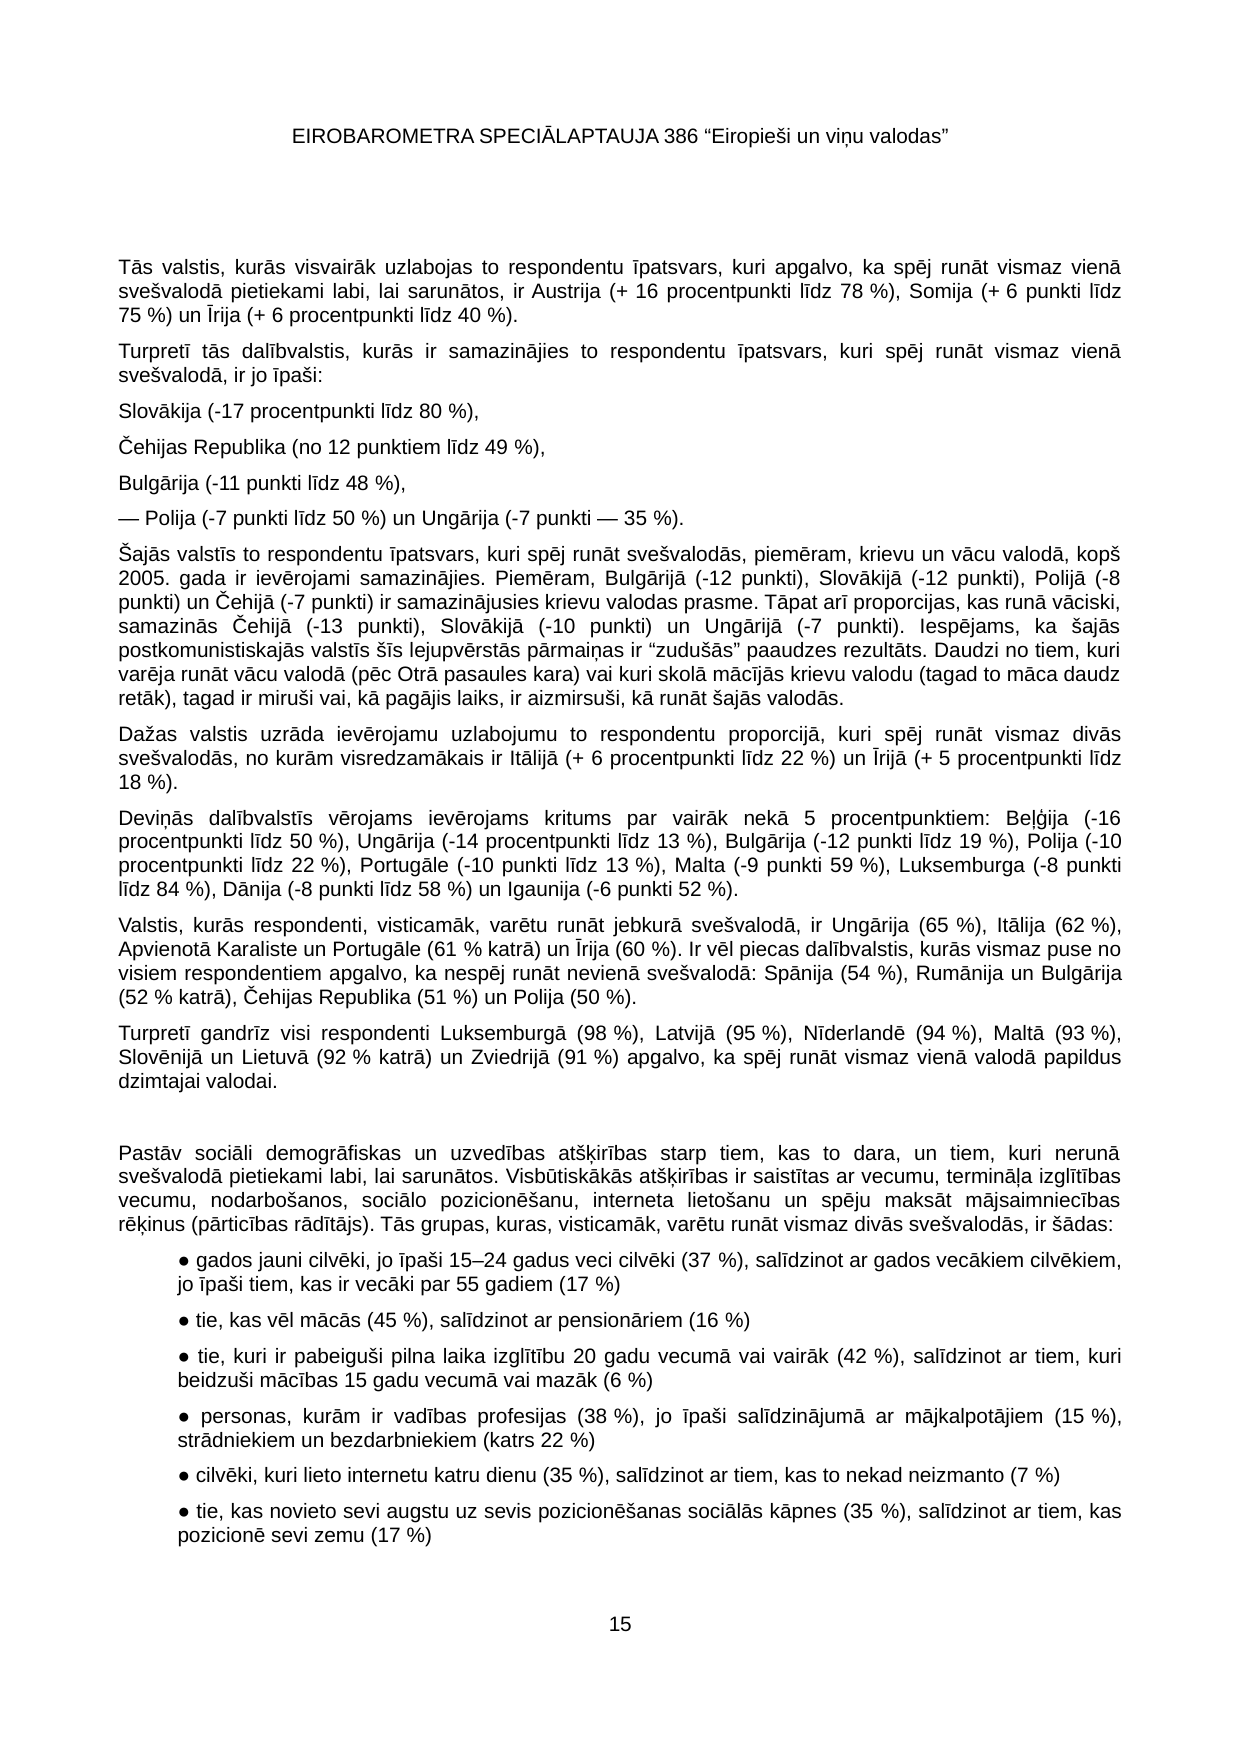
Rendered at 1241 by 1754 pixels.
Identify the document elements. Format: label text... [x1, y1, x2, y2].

text Slovākija (-17 procentpunkti līdz 80 %), [118, 399, 1122, 423]
text Tās valstis, kurās visvairāk uzlabojas to respondentu īpatsvars, kuri apgalvo, ka spēj runāt vismaz vienā svešvalodā pietiekami labi, lai sarunātos, ir Austrija (+ 16 procentpunkti līdz 78 %), Somija (+ 6 punkti līdz 75 %) un Īrija (+ 6 procentpunkti līdz 40 %). [118, 255, 1122, 327]
text — Polija (-7 punkti līdz 50 %) un Ungārija (-7 punkti — 35 %). [118, 506, 1122, 530]
text Deviņās dalībvalstīs vērojams ievērojams kritums par vairāk nekā 5 procentpunktiem: Beļģija (-16 procentpunkti līdz 50 %), Ungārija (-14 procentpunkti līdz 13 %), Bulgārija (-12 punkti līdz 19 %), Polija (-10 procentpunkti līdz 22 %), Portugāle (-10 punkti līdz 13 %), Malta (-9 punkti 59 %), Luksemburga (-8 punkti līdz 84 %), Dānija (-8 punkti līdz 58 %) un Igaunija (-6 punkti 52 %). [118, 805, 1122, 901]
text ● tie, kas vēl mācās (45 %), salīdzinot ar pensionāriem (16 %) [177, 1308, 1122, 1332]
text Dažas valstis uzrāda ievērojamu uzlabojumu to respondentu proporcijā, kuri spēj runāt vismaz divās svešvalodās, no kurām visredzamākais ir Itālijā (+ 6 procentpunkti līdz 22 %) un Īrijā (+ 5 procentpunkti līdz 18 %). [118, 722, 1122, 793]
text Bulgārija (-11 punkti līdz 48 %), [118, 470, 1122, 494]
text Turpretī gandrīz visi respondenti Luksemburgā (98 %), Latvijā (95 %), Nīderlandē (94 %), Maltā (93 %), Slovēnijā un Lietuvā (92 % katrā) un Zviedrijā (91 %) apgalvo, ka spēj runāt vismaz vienā valodā papildus dzimtajai valodai. [118, 1021, 1122, 1093]
text ● gados jauni cilvēki, jo īpaši 15–24 gadus veci cilvēki (37 %), salīdzinot ar gados vecākiem cilvēkiem, jo īpaši tiem, kas ir vecāki par 55 gadiem (17 %) [177, 1248, 1122, 1296]
text Pastāv sociāli demogrāfiskas un uzvedības atšķirības starp tiem, kas to dara, un tiem, kuri nerunā svešvalodā pietiekami labi, lai sarunātos. Visbūtiskākās atšķirības ir saistītas ar vecumu, termināļa izglītības vecumu, nodarbošanos, sociālo pozicionēšanu, interneta lietošanu un spēju maksāt mājsaimniecības rēķinus (pārticības rādītājs). Tās grupas, kuras, visticamāk, varētu runāt vismaz divās svešvalodās, ir šādas: [118, 1140, 1122, 1236]
text Turpretī tās dalībvalstis, kurās ir samazinājies to respondentu īpatsvars, kuri spēj runāt vismaz vienā svešvalodā, ir jo īpaši: [118, 339, 1122, 387]
text ● personas, kurām ir vadības profesijas (38 %), jo īpaši salīdzinājumā ar mājkalpotājiem (15 %), strādniekiem un bezdarbniekiem (katrs 22 %) [177, 1403, 1122, 1451]
text Šajās valstīs to respondentu īpatsvars, kuri spēj runāt svešvalodās, piemēram, krievu un vācu valodā, kopš 2005. gada ir ievērojami samazinājies. Piemēram, Bulgārijā (-12 punkti), Slovākijā (-12 punkti), Polijā (-8 punkti) un Čehijā (-7 punkti) ir samazinājusies krievu valodas prasme. Tāpat arī proporcijas, kas runā vāciski, samazinās Čehijā (-13 punkti), Slovākijā (-10 punkti) un Ungārijā (-7 punkti). Iespējams, ka šajās postkomunistiskajās valstīs šīs lejupvērstās pārmaiņas ir “zudušās” paaudzes rezultāts. Daudzi no tiem, kuri varēja runāt vācu valodā (pēc Otrā pasaules kara) vai kuri skolā mācījās krievu valodu (tagad to māca daudz retāk), tagad ir miruši vai, kā pagājis laiks, ir aizmirsuši, kā runāt šajās valodās. [118, 542, 1122, 710]
text Valstis, kurās respondenti, visticamāk, varētu runāt jebkurā svešvalodā, ir Ungārija (65 %), Itālija (62 %), Apvienotā Karaliste un Portugāle (61 % katrā) un Īrija (60 %). Ir vēl piecas dalībvalstis, kurās vismaz puse no visiem respondentiem apgalvo, ka nespēj runāt nevienā svešvalodā: Spānija (54 %), Rumānija un Bulgārija (52 % katrā), Čehijas Republika (51 %) un Polija (50 %). [118, 913, 1122, 1009]
text ● tie, kuri ir pabeiguši pilna laika izglītību 20 gadu vecumā vai vairāk (42 %), salīdzinot ar tiem, kuri beidzuši mācības 15 gadu vecumā vai mazāk (6 %) [177, 1344, 1122, 1392]
text Čehijas Republika (no 12 punktiem līdz 49 %), [118, 434, 1122, 458]
text ● tie, kas novieto sevi augstu uz sevis pozicionēšanas sociālās kāpnes (35 %), salīdzinot ar tiem, kas pozicionē sevi zemu (17 %) [177, 1499, 1122, 1547]
text ● cilvēki, kuri lieto internetu katru dienu (35 %), salīdzinot ar tiem, kas to nekad neizmanto (7 %) [177, 1463, 1122, 1487]
